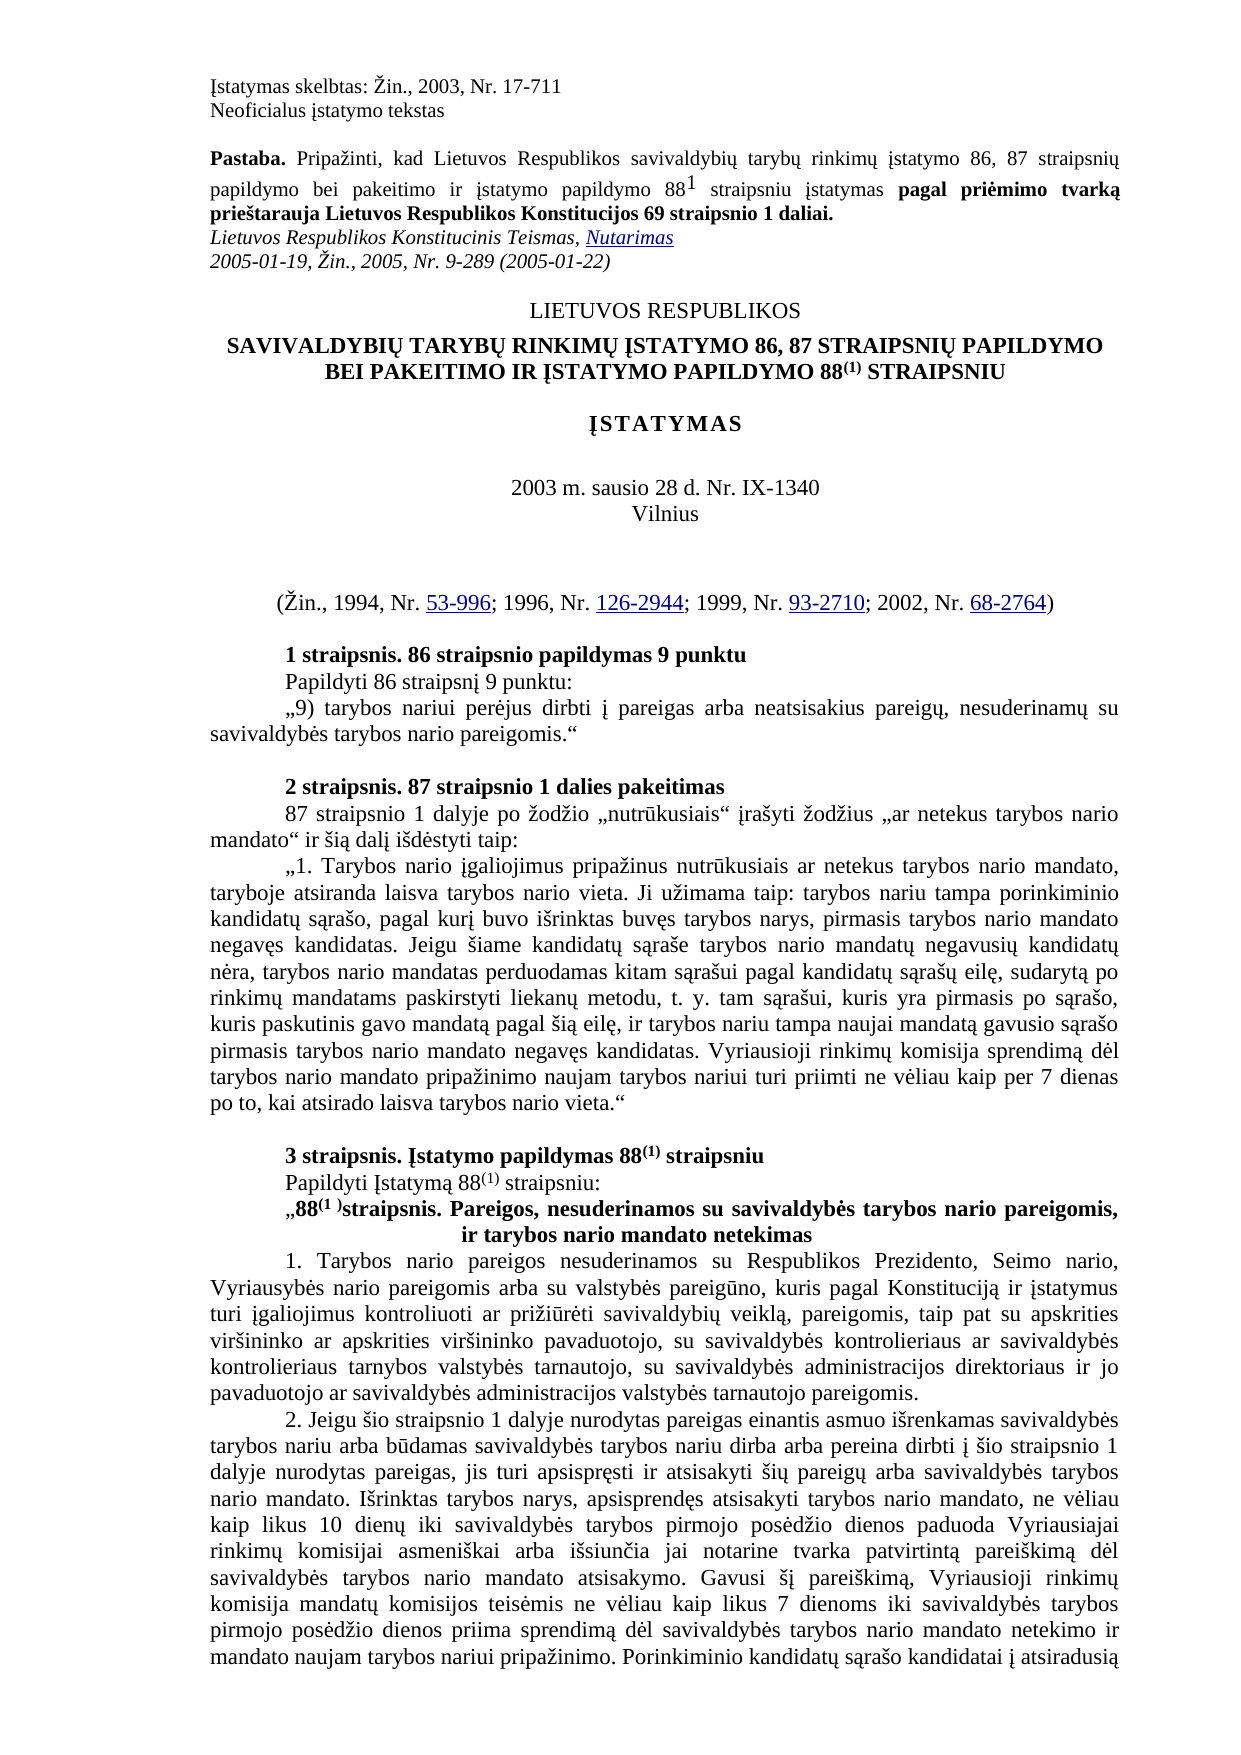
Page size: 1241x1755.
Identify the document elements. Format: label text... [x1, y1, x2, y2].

text Papildyti 86 straipsnį 9 punktu: [210, 668, 1120, 694]
text Neoficialus įstatymo tekstas [210, 98, 1120, 122]
text Įstatymas skelbtas: Žin., 2003, Nr. 17-711 [210, 73, 1120, 98]
text SAVIVALDYBIŲ TARYBŲ RINKIMŲ ĮSTATYMO 86, 87 STRAIPSNIŲ PAPILDYMO BEI PAKEITIMO IR ĮSTATYMO PAPILDYMO 88(1) STRAIPSNIU [210, 332, 1120, 385]
text ĮSTATYMAS [210, 410, 1120, 436]
text „88(1 )straipsnis. Pareigos, nesuderinamos su savivaldybės tarybos nario pareigomis, ir tarybos nario mandato netekimas [285, 1195, 1119, 1248]
text LIETUVOS RESPUBLIKOS [210, 297, 1120, 324]
text „1. Tarybos nario įgaliojimus pripažinus nutrūkusiais ar netekus tarybos nario mandato, taryboje atsiranda laisva tarybos nario vieta. Ji užimama taip: tarybos nariu tampa porinkiminio kandidatų sąrašo, pagal kurį buvo išrinktas buvęs tarybos narys, pirmasis tarybos nario mandato negavęs kandidatas. Jeigu šiame kandidatų sąraše tarybos nario mandatų negavusių kandidatų nėra, tarybos nario mandatas perduodamas kitam sąrašui pagal kandidatų sąrašų eilę, sudarytą po rinkimų mandatams paskirstyti liekanų metodu, t. y. tam sąrašui, kuris yra pirmasis po sąrašo, kuris paskutinis gavo mandatą pagal šią eilę, ir tarybos nariu tampa naujai mandatą gavusio sąrašo pirmasis tarybos nario mandato negavęs kandidatas. Vyriausioji rinkimų komisija sprendimą dėl tarybos nario mandato pripažinimo naujam tarybos nariui turi priimti ne vėliau kaip per 7 dienas po to, kai atsirado laisva tarybos nario vieta.“ [210, 852, 1120, 1116]
text Lietuvos Respublikos Konstitucinis Teismas, Nutarimas [210, 225, 1120, 249]
text 1 straipsnis. 86 straipsnio papildymas 9 punktu [210, 641, 1120, 668]
text 3 straipsnis. Įstatymo papildymas 88(1) straipsniu [210, 1142, 1120, 1168]
text 2 straipsnis. 87 straipsnio 1 dalies pakeitimas [210, 773, 1120, 799]
text Pastaba. Pripažinti, kad Lietuvos Respublikos savivaldybių tarybų rinkimų įstatymo 86, 87 straipsnių papildymo bei pakeitimo ir įstatymo papildymo 881 straipsniu įstatymas pagal priėmimo tvarką prieštarauja Lietuvos Respublikos Konstitucijos 69 straipsnio 1 daliai. [210, 146, 1120, 225]
text 87 straipsnio 1 dalyje po žodžio „nutrūkusiais“ įrašyti žodžius „ar netekus tarybos nario mandato“ ir šią dalį išdėstyti taip: [210, 799, 1120, 852]
text 1. Tarybos nario pareigos nesuderinamos su Respublikos Prezidento, Seimo nario, Vyriausybės nario pareigomis arba su valstybės pareigūno, kuris pagal Konstituciją ir įstatymus turi įgaliojimus kontroliuoti ar prižiūrėti savivaldybių veiklą, pareigomis, taip pat su apskrities viršininko ar apskrities viršininko pavaduotojo, su savivaldybės kontrolieriaus ar savivaldybės kontrolieriaus tarnybos valstybės tarnautojo, su savivaldybės administracijos direktoriaus ir jo pavaduotojo ar savivaldybės administracijos valstybės tarnautojo pareigomis. [210, 1248, 1120, 1406]
text Papildyti Įstatymą 88(1) straipsniu: [210, 1168, 1120, 1195]
text 2. Jeigu šio straipsnio 1 dalyje nurodytas pareigas einantis asmuo išrenkamas savivaldybės tarybos nariu arba būdamas savivaldybės tarybos nariu dirba arba pereina dirbti į šio straipsnio 1 dalyje nurodytas pareigas, jis turi apsispręsti ir atsisakyti šių pareigų arba savivaldybės tarybos nario mandato. Išrinktas tarybos narys, apsisprendęs atsisakyti tarybos nario mandato, ne vėliau kaip likus 10 dienų iki savivaldybės tarybos pirmojo posėdžio dienos paduoda Vyriausiajai rinkimų komisijai asmeniškai arba išsiunčia jai notarine tvarka patvirtintą pareiškimą dėl savivaldybės tarybos nario mandato atsisakymo. Gavusi šį pareiškimą, Vyriausioji rinkimų komisija mandatų komisijos teisėmis ne vėliau kaip likus 7 dienoms iki savivaldybės tarybos pirmojo posėdžio dienos priima sprendimą dėl savivaldybės tarybos nario mandato netekimo ir mandato naujam tarybos nariui pripažinimo. Porinkiminio kandidatų sąrašo kandidatai į atsiradusią [210, 1406, 1120, 1669]
text 2005-01-19, Žin., 2005, Nr. 9-289 (2005-01-22) [210, 249, 1120, 273]
text 2003 m. sausio 28 d. Nr. IX-1340 Vilnius [210, 473, 1120, 526]
text „9) tarybos nariui perėjus dirbti į pareigas arba neatsisakius pareigų, nesuderinamų su savivaldybės tarybos nario pareigomis.“ [210, 694, 1120, 747]
text (Žin., 1994, Nr. 53-996; 1996, Nr. 126-2944; 1999, Nr. 93-2710; 2002, Nr. 68-2764) [210, 589, 1120, 615]
